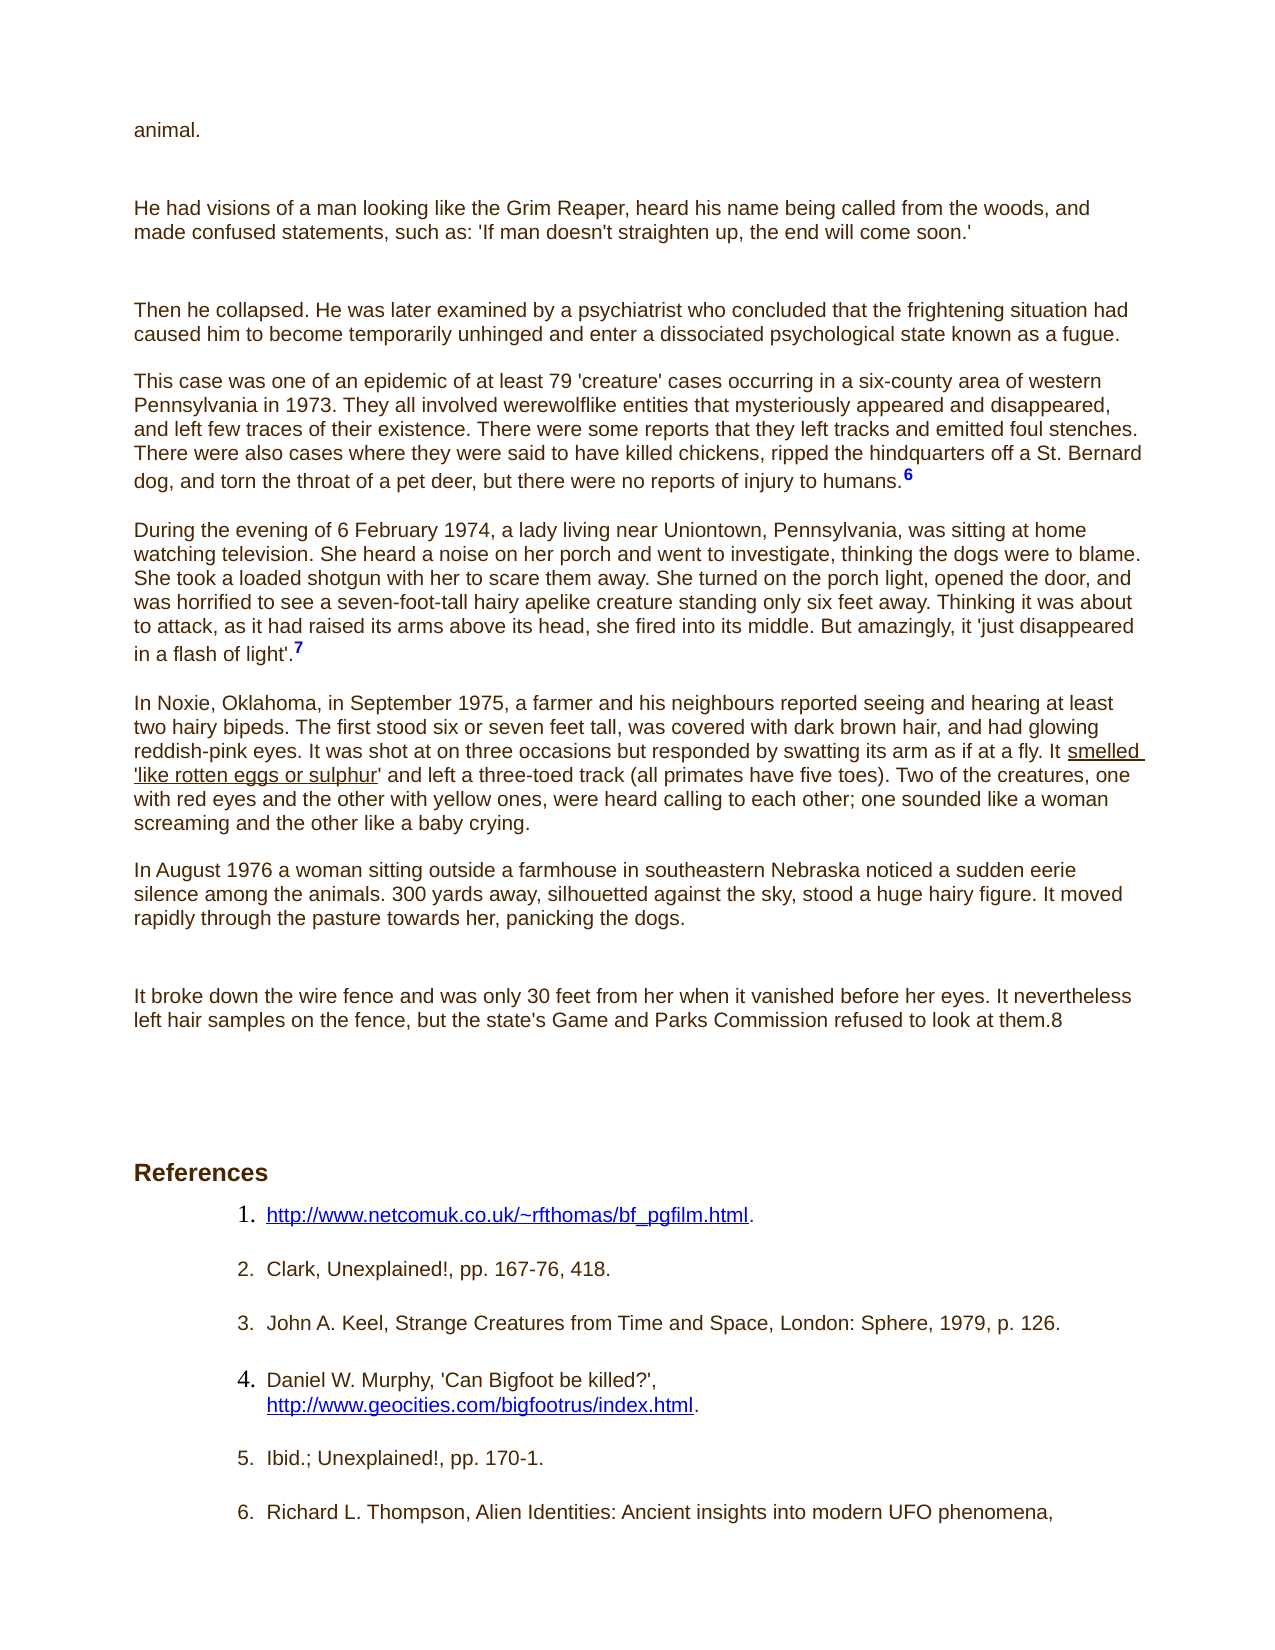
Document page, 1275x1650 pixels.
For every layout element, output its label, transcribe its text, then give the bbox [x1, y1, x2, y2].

list http://www.netcomuk.co.uk/~rfthomas/bf_pgfilm.html. [237, 1199, 1088, 1227]
text animal. [134, 118, 1147, 142]
list Daniel W. Murphy, 'Can Bigfoot be killed?', http://www.geocities.com/bigfootrus/index.html. [237, 1364, 1088, 1417]
list John A. Keel, Strange Creatures from Time and Space, London: Sphere, 1979, p. 126. [237, 1310, 1088, 1334]
list Ibid.; Unexplained!, pp. 170-1. [237, 1446, 1088, 1470]
list Clark, Unexplained!, pp. 167-76, 418. [237, 1257, 1088, 1281]
text Then he collapsed. He was later examined by a psychiatrist who concluded that the frightening situation had caused him to become temporarily unhinged and enter a dissociated psychological state known as a fugue. This case was one of an epidemic of at least 79 'creature' cases occurring in a six-county area of western Pennsylvania in 1973. They all involved werewolflike entities that mysteriously appeared and disappeared, and left few traces of their existence. There were some reports that they left tracks and emitted foul stenches. There were also cases where they were said to have killed chickens, ripped the hindquarters off a St. Bernard dog, and torn the throat of a pet deer, but there were no reports of injury to humans.6 During the evening of 6 February 1974, a lady living near Uniontown, Pennsylvania, was sitting at home watching television. She heard a noise on her porch and went to investigate, thinking the dogs were to blame. She took a loaded shotgun with her to scare them away. She turned on the porch light, opened the door, and was horrified to see a seven-foot-tall hairy apelike creature standing only six feet away. Thinking it was about to attack, as it had raised its arms above its head, she fired into its middle. But amazingly, it 'just disappeared in a flash of light'.7 In Noxie, Oklahoma, in September 1975, a farmer and his neighbours reported seeing and hearing at least two hairy bipeds. The first stood six or seven feet tall, was covered with dark brown hair, and had glowing reddish-pink eyes. It was shot at on three occasions but responded by swatting its arm as if at a fly. It smelled 'like rotten eggs or sulphur' and left a three-toed track (all primates have five toes). Two of the creatures, one with red eyes and the other with yellow ones, were heard calling to each other; one sounded like a woman screaming and the other like a baby crying. In August 1976 a woman sitting outside a farmhouse in southeastern Nebraska noticed a sudden eerie silence among the animals. 300 yards away, silhouetted against the sky, stood a huge hairy figure. It moved rapidly through the pasture towards her, panicking the dogs. [134, 297, 1147, 930]
text He had visions of a man looking like the Grim Reaper, heard his name being called from the woods, and made confused statements, such as: 'If man doesn't straighten up, the end will come soon.' [134, 196, 1147, 244]
text References [134, 1133, 1147, 1186]
text It broke down the wire fence and was only 30 feet from her when it vanished before her eyes. It nevertheless left hair samples on the fence, but the state's Game and Parks Commission refused to look at them.8 [134, 984, 1147, 1080]
list Richard L. Thompson, Alien Identities: Ancient insights into modern UFO phenomena, [237, 1499, 1088, 1523]
